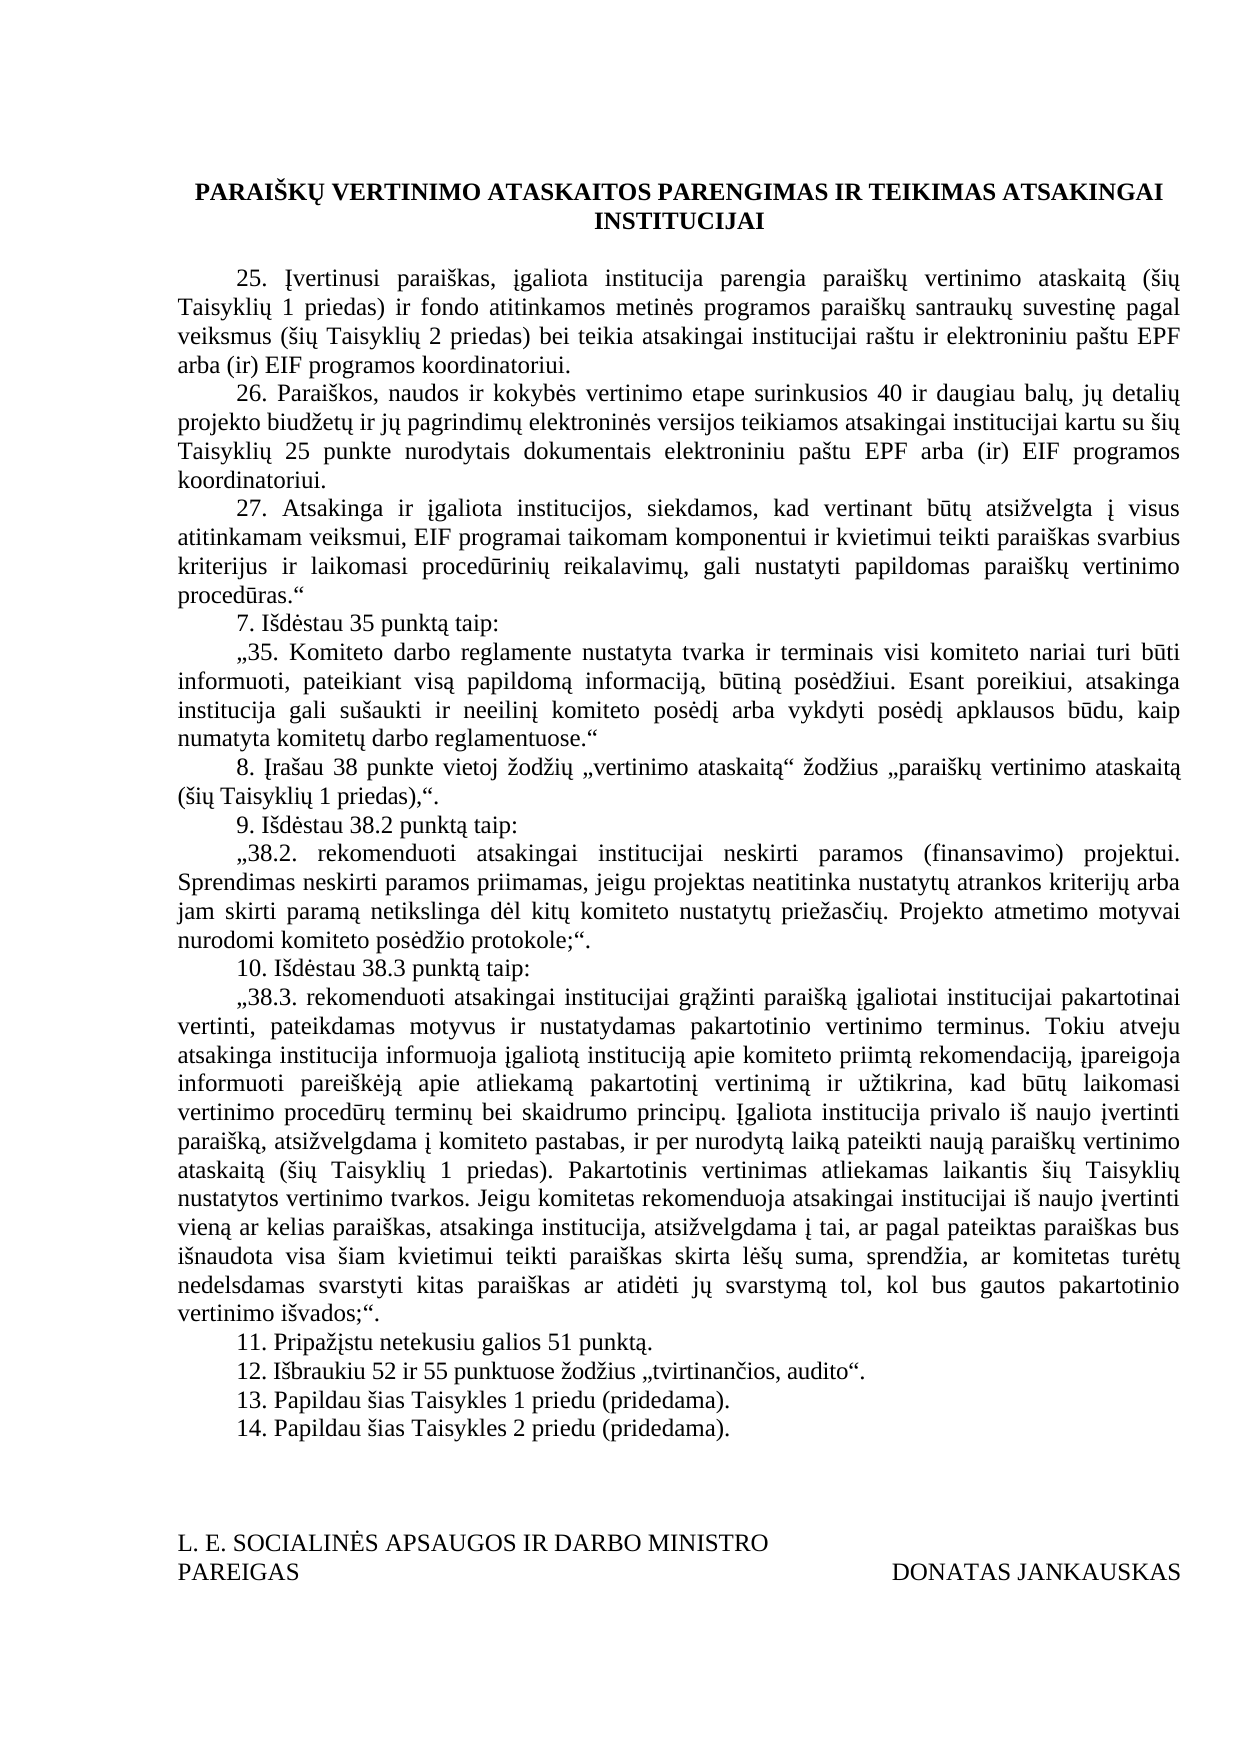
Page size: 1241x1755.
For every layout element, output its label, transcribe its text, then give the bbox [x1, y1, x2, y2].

text 12. Išbraukiu 52 ir 55 punktuose žodžius „tvirtinančios, audito“. [177, 1356, 1181, 1385]
text PARAIŠKŲ VERTINIMO ATASKAITOS PARENGIMAS IR TEIKIMAS ATSAKINGAI INSTITUCIJAI [177, 177, 1181, 235]
text L. e. socialinės apsaugos ir darbo ministro [177, 1528, 1181, 1557]
text 11. Pripažįstu netekusiu galios 51 punktą. [177, 1327, 1181, 1356]
text 10. Išdėstau 38.3 punktą taip: [177, 953, 1181, 982]
text 8. Įrašau 38 punkte vietoj žodžių „vertinimo ataskaitą“ žodžius „paraiškų vertinimo ataskaitą (šių Taisyklių 1 priedas),“. [177, 752, 1181, 810]
text 27. Atsakinga ir įgaliota institucijos, siekdamos, kad vertinant būtų atsižvelgta į visus atitinkamam veiksmui, EIF programai taikomam komponentui ir kvietimui teikti paraiškas svarbius kriterijus ir laikomasi procedūrinių reikalavimų, gali nustatyti papildomas paraiškų vertinimo procedūras.“ [177, 493, 1181, 608]
text „35. Komiteto darbo reglamente nustatyta tvarka ir terminais visi komiteto nariai turi būti informuoti, pateikiant visą papildomą informaciją, būtiną posėdžiui. Esant poreikiui, atsakinga institucija gali sušaukti ir neeilinį komiteto posėdį arba vykdyti posėdį apklausos būdu, kaip numatyta komitetų darbo reglamentuose.“ [177, 637, 1181, 752]
text „38.3. rekomenduoti atsakingai institucijai grąžinti paraišką įgaliotai institucijai pakartotinai vertinti, pateikdamas motyvus ir nustatydamas pakartotinio vertinimo terminus. Tokiu atveju atsakinga institucija informuoja įgaliotą instituciją apie komiteto priimtą rekomendaciją, įpareigoja informuoti pareiškėją apie atliekamą pakartotinį vertinimą ir užtikrina, kad būtų laikomasi vertinimo procedūrų terminų bei skaidrumo principų. Įgaliota institucija privalo iš naujo įvertinti paraišką, atsižvelgdama į komiteto pastabas, ir per nurodytą laiką pateikti naują paraiškų vertinimo ataskaitą (šių Taisyklių 1 priedas). Pakartotinis vertinimas atliekamas laikantis šių Taisyklių nustatytos vertinimo tvarkos. Jeigu komitetas rekomenduoja atsakingai institucijai iš naujo įvertinti vieną ar kelias paraiškas, atsakinga institucija, atsižvelgdama į tai, ar pagal pateiktas paraiškas bus išnaudota visa šiam kvietimui teikti paraiškas skirta lėšų suma, sprendžia, ar komitetas turėtų nedelsdamas svarstyti kitas paraiškas ar atidėti jų svarstymą tol, kol bus gautos pakartotinio vertinimo išvados;“. [177, 982, 1181, 1327]
text 26. Paraiškos, naudos ir kokybės vertinimo etape surinkusios 40 ir daugiau balų, jų detalių projekto biudžetų ir jų pagrindimų elektroninės versijos teikiamos atsakingai institucijai kartu su šių Taisyklių 25 punkte nurodytais dokumentais elektroniniu paštu EPF arba (ir) EIF programos koordinatoriui. [177, 378, 1181, 493]
text „38.2. rekomenduoti atsakingai institucijai neskirti paramos (finansavimo) projektui. Sprendimas neskirti paramos priimamas, jeigu projektas neatitinka nustatytų atrankos kriterijų arba jam skirti paramą netikslinga dėl kitų komiteto nustatytų priežasčių. Projekto atmetimo motyvai nurodomi komiteto posėdžio protokole;“. [177, 838, 1181, 953]
text 25. Įvertinusi paraiškas, įgaliota institucija parengia paraiškų vertinimo ataskaitą (šių Taisyklių 1 priedas) ir fondo atitinkamos metinės programos paraiškų santraukų suvestinę pagal veiksmus (šių Taisyklių 2 priedas) bei teikia atsakingai institucijai raštu ir elektroniniu paštu EPF arba (ir) EIF programos koordinatoriui. [177, 263, 1181, 378]
text 13. Papildau šias Taisykles 1 priedu (pridedama). [177, 1385, 1181, 1413]
text 14. Papildau šias Taisykles 2 priedu (pridedama). [177, 1413, 1181, 1442]
text 7. Išdėstau 35 punktą taip: [177, 608, 1181, 637]
text 9. Išdėstau 38.2 punktą taip: [177, 810, 1181, 838]
text pareigas Donatas Jankauskas [177, 1557, 1181, 1586]
